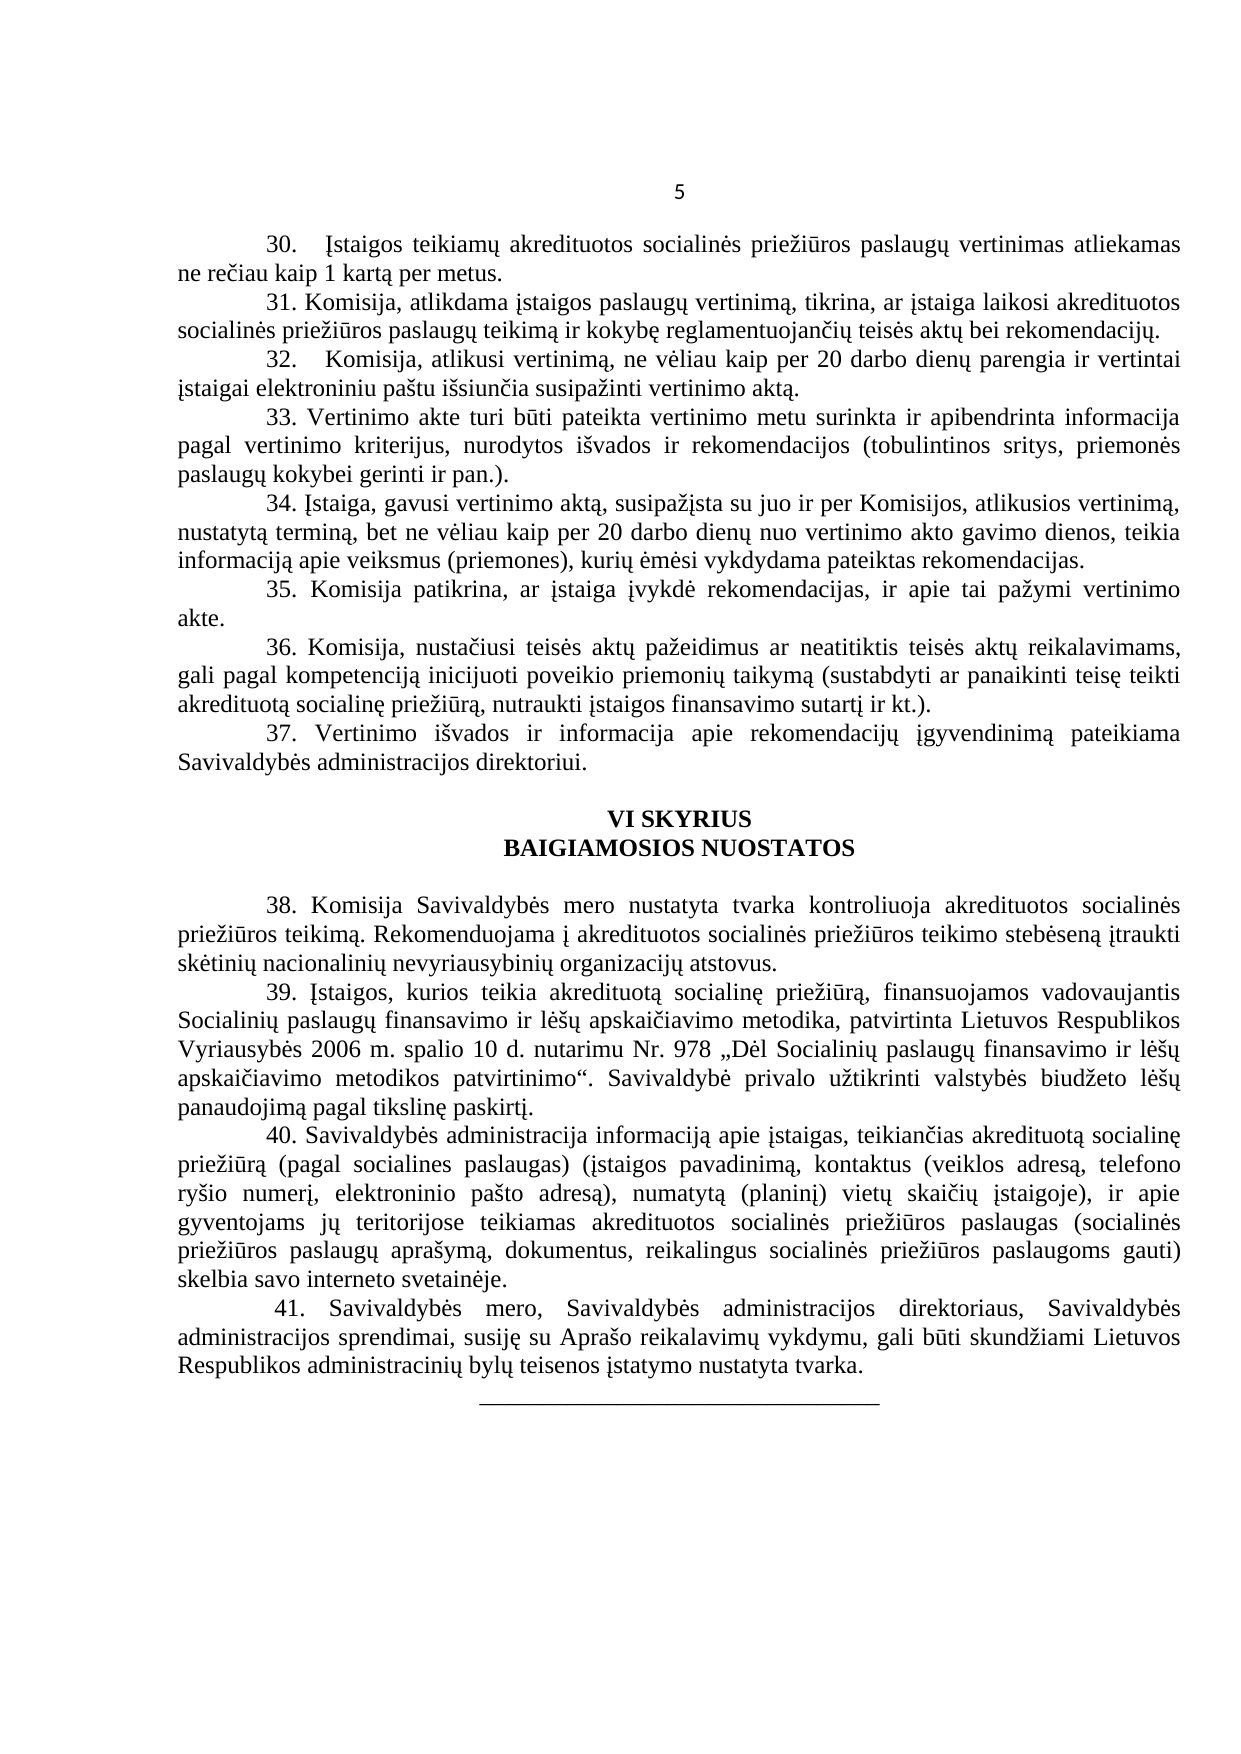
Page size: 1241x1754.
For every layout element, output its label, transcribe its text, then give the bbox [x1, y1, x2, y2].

text 36. Komisija, nustačiusi teisės aktų pažeidimus ar neatitiktis teisės aktų reikalavimams, gali pagal kompetenciją inicijuoti poveikio priemonių taikymą (sustabdyti ar panaikinti teisę teikti akredituotą socialinę priežiūrą, nutraukti įstaigos finansavimo sutartį ir kt.). [177, 632, 1181, 718]
text 34. Įstaiga, gavusi vertinimo aktą, susipažįsta su juo ir per Komisijos, atlikusios vertinimą, nustatytą terminą, bet ne vėliau kaip per 20 darbo dienų nuo vertinimo akto gavimo dienos, teikia informaciją apie veiksmus (priemones), kurių ėmėsi vykdydama pateiktas rekomendacijas. [177, 488, 1181, 574]
text 37. Vertinimo išvados ir informacija apie rekomendacijų įgyvendinimą pateikiama Savivaldybės administracijos direktoriui. [177, 718, 1181, 776]
text 35. Komisija patikrina, ar įstaiga įvykdė rekomendacijas, ir apie tai pažymi vertinimo akte. [177, 574, 1181, 632]
text 30. Įstaigos teikiamų akredituotos socialinės priežiūros paslaugų vertinimas atliekamas ne rečiau kaip 1 kartą per metus. [177, 229, 1181, 287]
text 41. Savivaldybės mero, Savivaldybės administracijos direktoriaus, Savivaldybės administracijos sprendimai, susiję su Aprašo reikalavimų vykdymu, gali būti skundžiami Lietuvos Respublikos administracinių bylų teisenos įstatymo nustatyta tvarka. [177, 1293, 1181, 1379]
text VI SKYRIUS [177, 804, 1181, 833]
text 32. Komisija, atlikusi vertinimą, ne vėliau kaip per 20 darbo dienų parengia ir vertintai įstaigai elektroniniu paštu išsiunčia susipažinti vertinimo aktą. [177, 344, 1181, 402]
text 40. Savivaldybės administracija informaciją apie įstaigas, teikiančias akredituotą socialinę priežiūrą (pagal socialines paslaugas) (įstaigos pavadinimą, kontaktus (veiklos adresą, telefono ryšio numerį, elektroninio pašto adresą), numatytą (planinį) vietų skaičių įstaigoje), ir apie gyventojams jų teritorijose teikiamas akredituotos socialinės priežiūros paslaugas (socialinės priežiūros paslaugų aprašymą, dokumentus, reikalingus socialinės priežiūros paslaugoms gauti) skelbia savo interneto svetainėje. [177, 1121, 1181, 1293]
text BAIGIAMOSIOS NUOSTATOS [177, 833, 1181, 862]
text 38. Komisija Savivaldybės mero nustatyta tvarka kontroliuoja akredituotos socialinės priežiūros teikimą. Rekomenduojama į akredituotos socialinės priežiūros teikimo stebėseną įtraukti skėtinių nacionalinių nevyriausybinių organizacijų atstovus. [177, 891, 1181, 977]
text ________________________________ [177, 1379, 1181, 1408]
text 33. Vertinimo akte turi būti pateikta vertinimo metu surinkta ir apibendrinta informacija pagal vertinimo kriterijus, nurodytos išvados ir rekomendacijos (tobulintinos sritys, priemonės paslaugų kokybei gerinti ir pan.). [177, 402, 1181, 488]
text 39. Įstaigos, kurios teikia akredituotą socialinę priežiūrą, finansuojamos vadovaujantis Socialinių paslaugų finansavimo ir lėšų apskaičiavimo metodika, patvirtinta Lietuvos Respublikos Vyriausybės 2006 m. spalio 10 d. nutarimu Nr. 978 „Dėl Socialinių paslaugų finansavimo ir lėšų apskaičiavimo metodikos patvirtinimo“. Savivaldybė privalo užtikrinti valstybės biudžeto lėšų panaudojimą pagal tikslinę paskirtį. [177, 977, 1181, 1121]
text 31. Komisija, atlikdama įstaigos paslaugų vertinimą, tikrina, ar įstaiga laikosi akredituotos socialinės priežiūros paslaugų teikimą ir kokybę reglamentuojančių teisės aktų bei rekomendacijų. [177, 287, 1181, 344]
